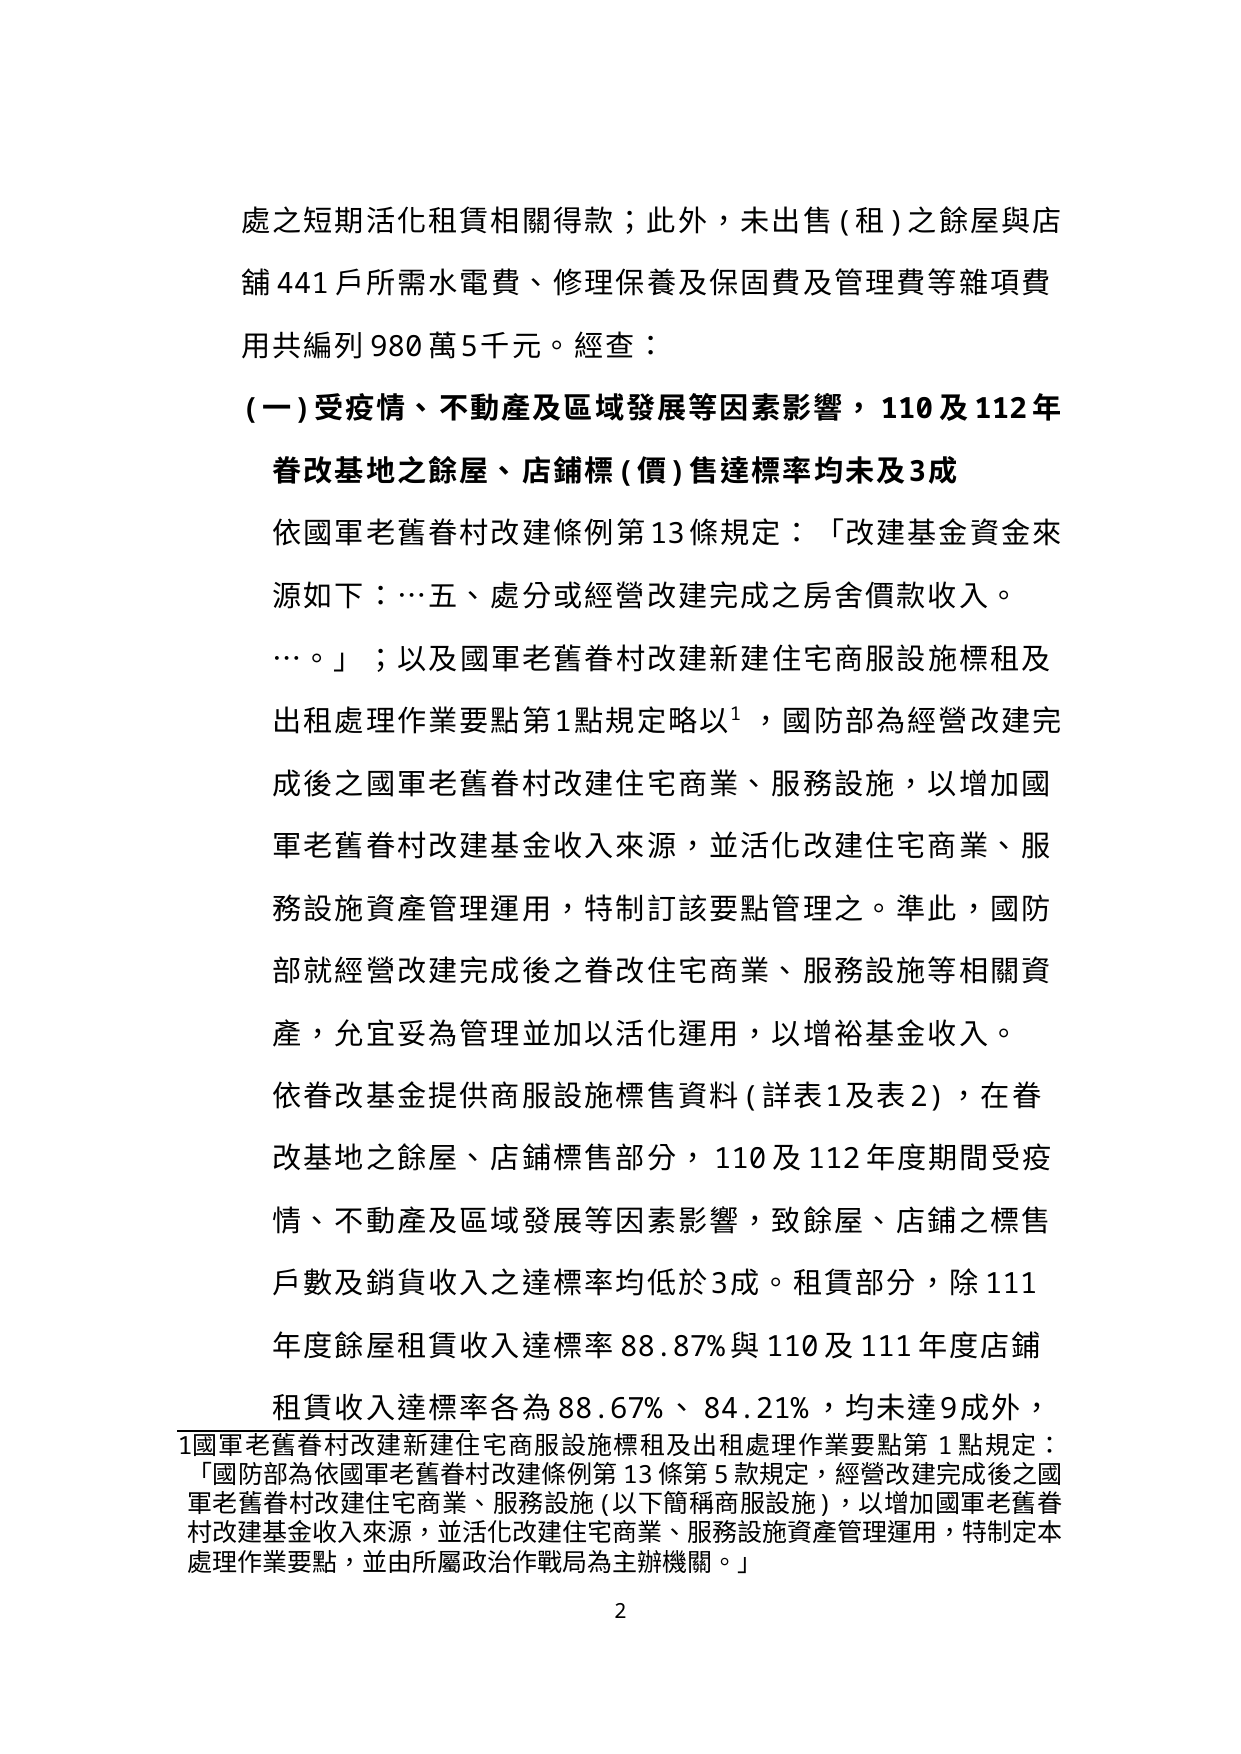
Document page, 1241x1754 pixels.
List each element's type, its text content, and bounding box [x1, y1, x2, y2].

text (一)受疫情、不動產及區域發展等因素影響，110及112年眷改基地之餘屋、店鋪標(價)售達標率均未及3成 [236, 365, 1063, 490]
text 國軍老舊眷村改建新建住宅商服設施標租及出租處理作業要點第1點規定：「國防部為依國軍老舊眷村改建條例第13條第5款規定，經營改建完成後之國軍老舊眷村改建住宅商業、服務設施(以下簡稱商服設施)，以增加國軍老舊眷村改建基金收入來源，並活化改建住宅商業、服務設施資產管理運用，特制定本處理作業要點，並由所屬政治作戰局為主辦機關。」 [177, 1431, 1063, 1577]
text 依眷改基金提供商服設施標售資料(詳表1及表2)，在眷改基地之餘屋、店鋪標售部分，110及112年度期間受疫情、不動產及區域發展等因素影響，致餘屋、店鋪之標售戶數及銷貨收入之達標率均低於3成。租賃部分，除111年度餘屋租賃收入達標率88.87%與110及111年度店鋪租賃收入達標率各為88.67%、84.21%，均未達9成外， [266, 1052, 1063, 1427]
text 處之短期活化租賃相關得款；此外，未出售(租)之餘屋與店舖441戶所需水電費、修理保養及保固費及管理費等雜項費用共編列980萬5千元。經查： [236, 177, 1063, 365]
text 依國軍老舊眷村改建條例第13條規定：「改建基金資金來源如下：…五、處分或經營改建完成之房舍價款收入。…。」；以及國軍老舊眷村改建新建住宅商服設施標租及出租處理作業要點第1點規定略以，國防部為經營改建完成後之國軍老舊眷村改建住宅商業、服務設施，以增加國軍老舊眷村改建基金收入來源，並活化改建住宅商業、服務設施資產管理運用，特制訂該要點管理之。準此，國防部就經營改建完成後之眷改住宅商業、服務設施等相關資產，允宜妥為管理並加以活化運用，以增裕基金收入。 [266, 490, 1063, 1052]
